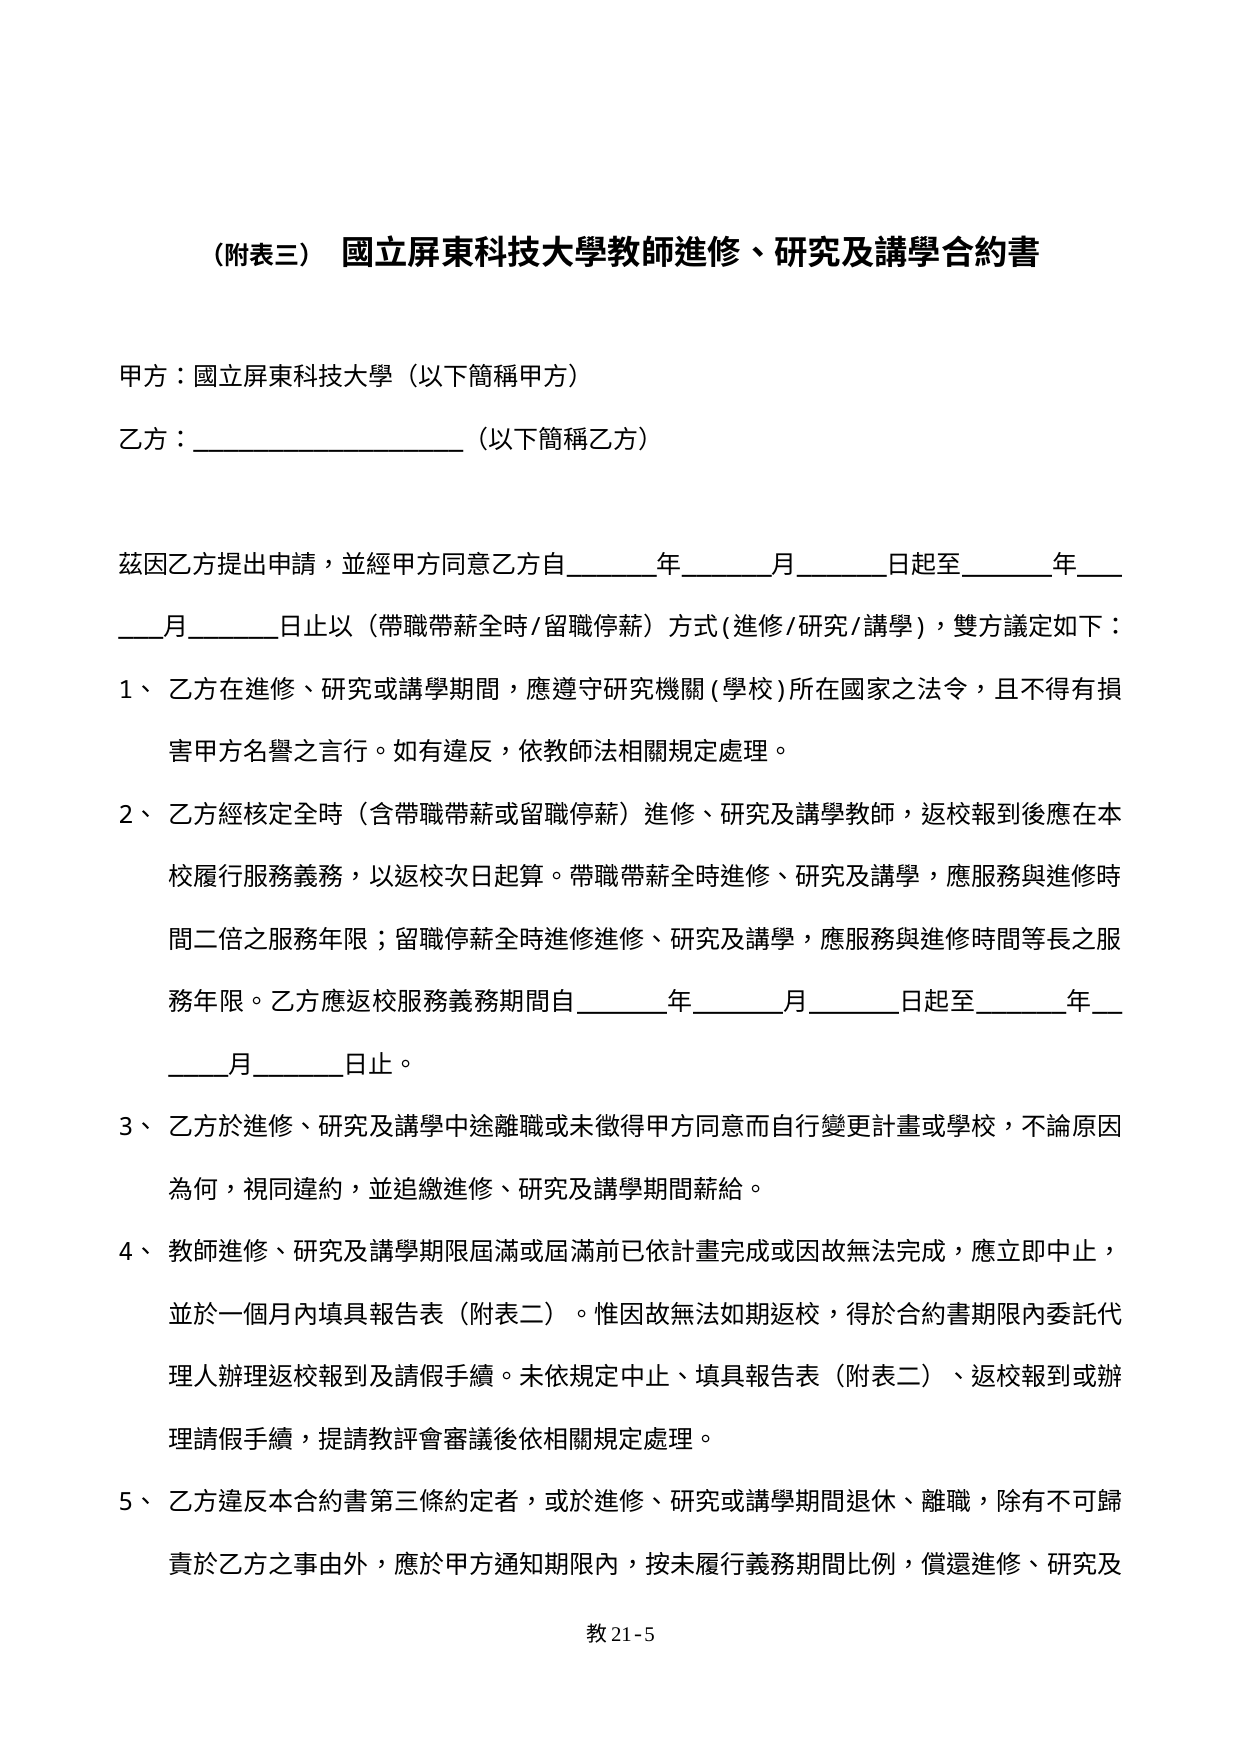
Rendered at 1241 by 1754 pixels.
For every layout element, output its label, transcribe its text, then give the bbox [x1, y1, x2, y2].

list 乙方違反本合約書第三條約定者，或於進修、研究或講學期間退休、離職，除有不可歸責於乙方之事由外，應於甲方通知期限內，按未履行義務期間比例，償還進修、研究及 [118, 1458, 1122, 1583]
list 乙方在進修、研究或講學期間，應遵守研究機關(學校)所在國家之法令，且不得有損害甲方名譽之言行。如有違反，依教師法相關規定處理。 [118, 646, 1122, 771]
list 教師進修、研究及講學期限屆滿或屆滿前已依計畫完成或因故無法完成，應立即中止，並於一個月內填具報告表（附表二）。惟因故無法如期返校，得於合約書期限內委託代理人辦理返校報到及請假手續。未依規定中止、填具報告表（附表二）、返校報到或辦理請假手續，提請教評會審議後依相關規定處理。 [118, 1208, 1122, 1458]
list 乙方經核定全時（含帶職帶薪或留職停薪）進修、研究及講學教師，返校報到後應在本校履行服務義務，以返校次日起算。帶職帶薪全時進修、研究及講學，應服務與進修時間二倍之服務年限；留職停薪全時進修進修、研究及講學，應服務與進修時間等長之服務年限。乙方應返校服務義務期間自______年______月______日起至______年______月______日止。 [118, 771, 1122, 1083]
list 乙方於進修、研究及講學中途離職或未徵得甲方同意而自行變更計畫或學校，不論原因為何，視同違約，並追繳進修、研究及講學期間薪給。 [118, 1083, 1122, 1208]
text 甲方：國立屏東科技大學（以下簡稱甲方） [118, 333, 1122, 396]
text 乙方：__________________（以下簡稱乙方） [118, 396, 1122, 458]
text （附表三） 國立屏東科技大學教師進修、研究及講學合約書 [118, 208, 1122, 271]
text 茲因乙方提出申請，並經甲方同意乙方自______年______月______日起至______年______月______日止以（帶職帶薪全時/留職停薪）方式(進修/研究/講學)，雙方議定如下： [118, 521, 1122, 646]
